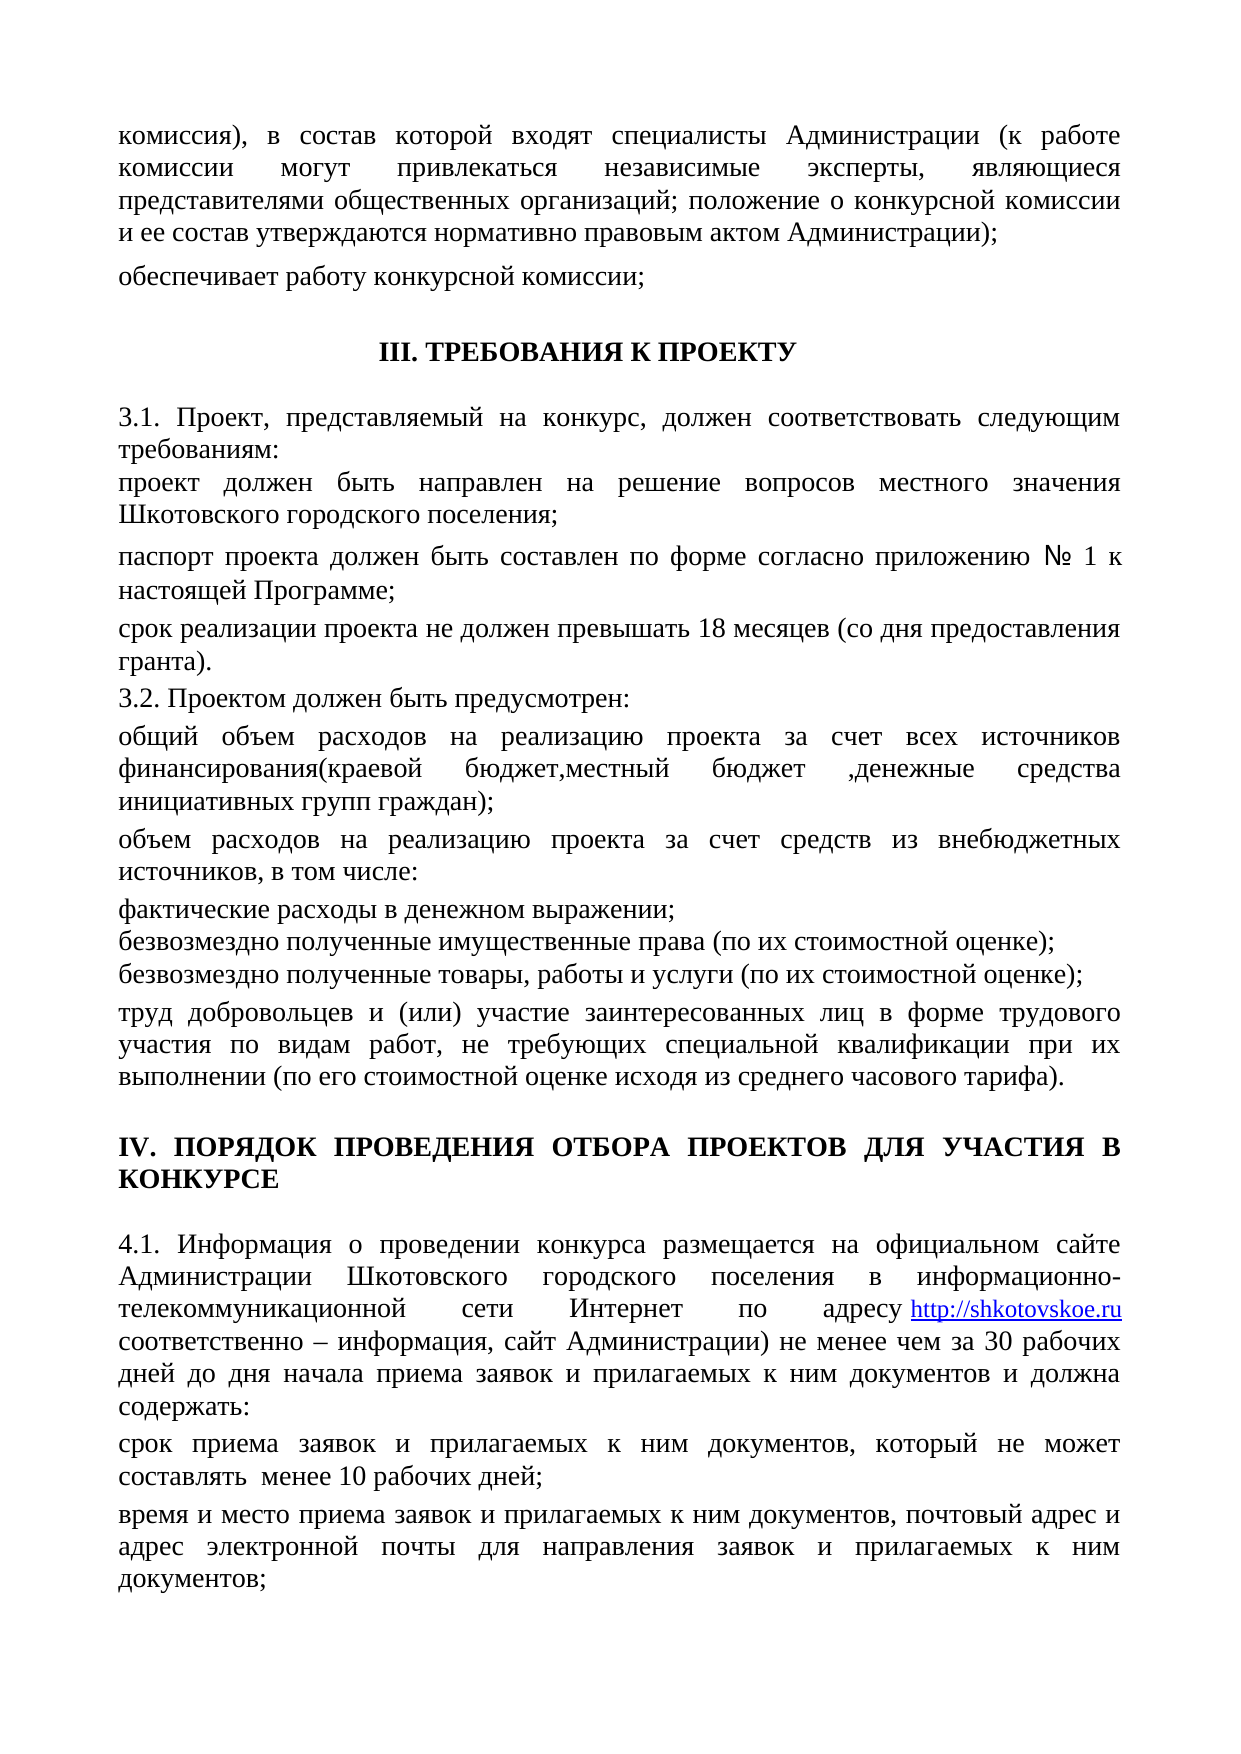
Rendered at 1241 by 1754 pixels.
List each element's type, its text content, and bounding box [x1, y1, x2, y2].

text III. ТРЕБОВАНИЯ К ПРОЕКТУ [118, 303, 1122, 368]
text общий объем расходов на реализацию проекта за счет всех источников финансирования(краевой бюджет,местный бюджет ,денежные средства инициативных групп граждан); [118, 719, 1122, 816]
text комиссия), в состав которой входят специалисты Администрации (к работе комиссии могут привлекаться независимые эксперты, являющиеся представителями общественных организаций; положение о конкурсной комиссии и ее состав утверждаются нормативно правовым актом Администрации); [118, 118, 1122, 248]
text обеспечивает работу конкурсной комиссии; [118, 259, 1122, 291]
text время и место приема заявок и прилагаемых к ним документов, почтовый адрес и адрес электронной почты для направления заявок и прилагаемых к ним документов; [118, 1497, 1122, 1594]
text труд добровольцев и (или) участие заинтересованных лиц в форме трудового участия по видам работ, не требующих специальной квалификации при их выполнении (по его стоимостной оценке исходя из среднего часового тарифа). [118, 994, 1122, 1092]
text объем расходов на реализацию проекта за счет средств из внебюджетных источников, в том числе: [118, 822, 1122, 887]
text 3.2. Проектом должен быть предусмотрен: [118, 681, 1122, 714]
text срок приема заявок и прилагаемых к ним документов, который не может составлять менее 10 рабочих дней; [118, 1427, 1122, 1491]
text безвозмездно полученные имущественные права (по их стоимостной оценке); [118, 924, 1122, 957]
text 4.1. Информация о проведении конкурса размещается на официальном сайте Администрации Шкотовского городского поселения в информационно-телекоммуникационной сети Интернет по адресу http://shkotovskoe.ru соответственно – информация, сайт Администрации) не менее чем за 30 рабочих дней до дня начала приема заявок и прилагаемых к ним документов и должна содержать: [118, 1194, 1122, 1421]
text фактические расходы в денежном выражении; [118, 892, 1122, 924]
text паспорт проекта должен быть составлен по форме согласно приложению № 1 к настоящей Программе; [118, 535, 1122, 606]
text безвозмездно полученные товары, работы и услуги (по их стоимостной оценке); [118, 957, 1122, 989]
text проект должен быть направлен на решение вопросов местного значения Шкотовского городского поселения; [118, 465, 1122, 529]
text IV. ПОРЯДОК ПРОВЕДЕНИЯ ОТБОРА ПРОЕКТОВ ДЛЯ УЧАСТИЯ В КОНКУРСЕ [118, 1097, 1122, 1194]
text срок реализации проекта не должен превышать 18 месяцев (со дня предоставления гранта). [118, 611, 1122, 676]
text 3.1. Проект, представляемый на конкурс, должен соответствовать следующим требованиям: [118, 368, 1122, 465]
